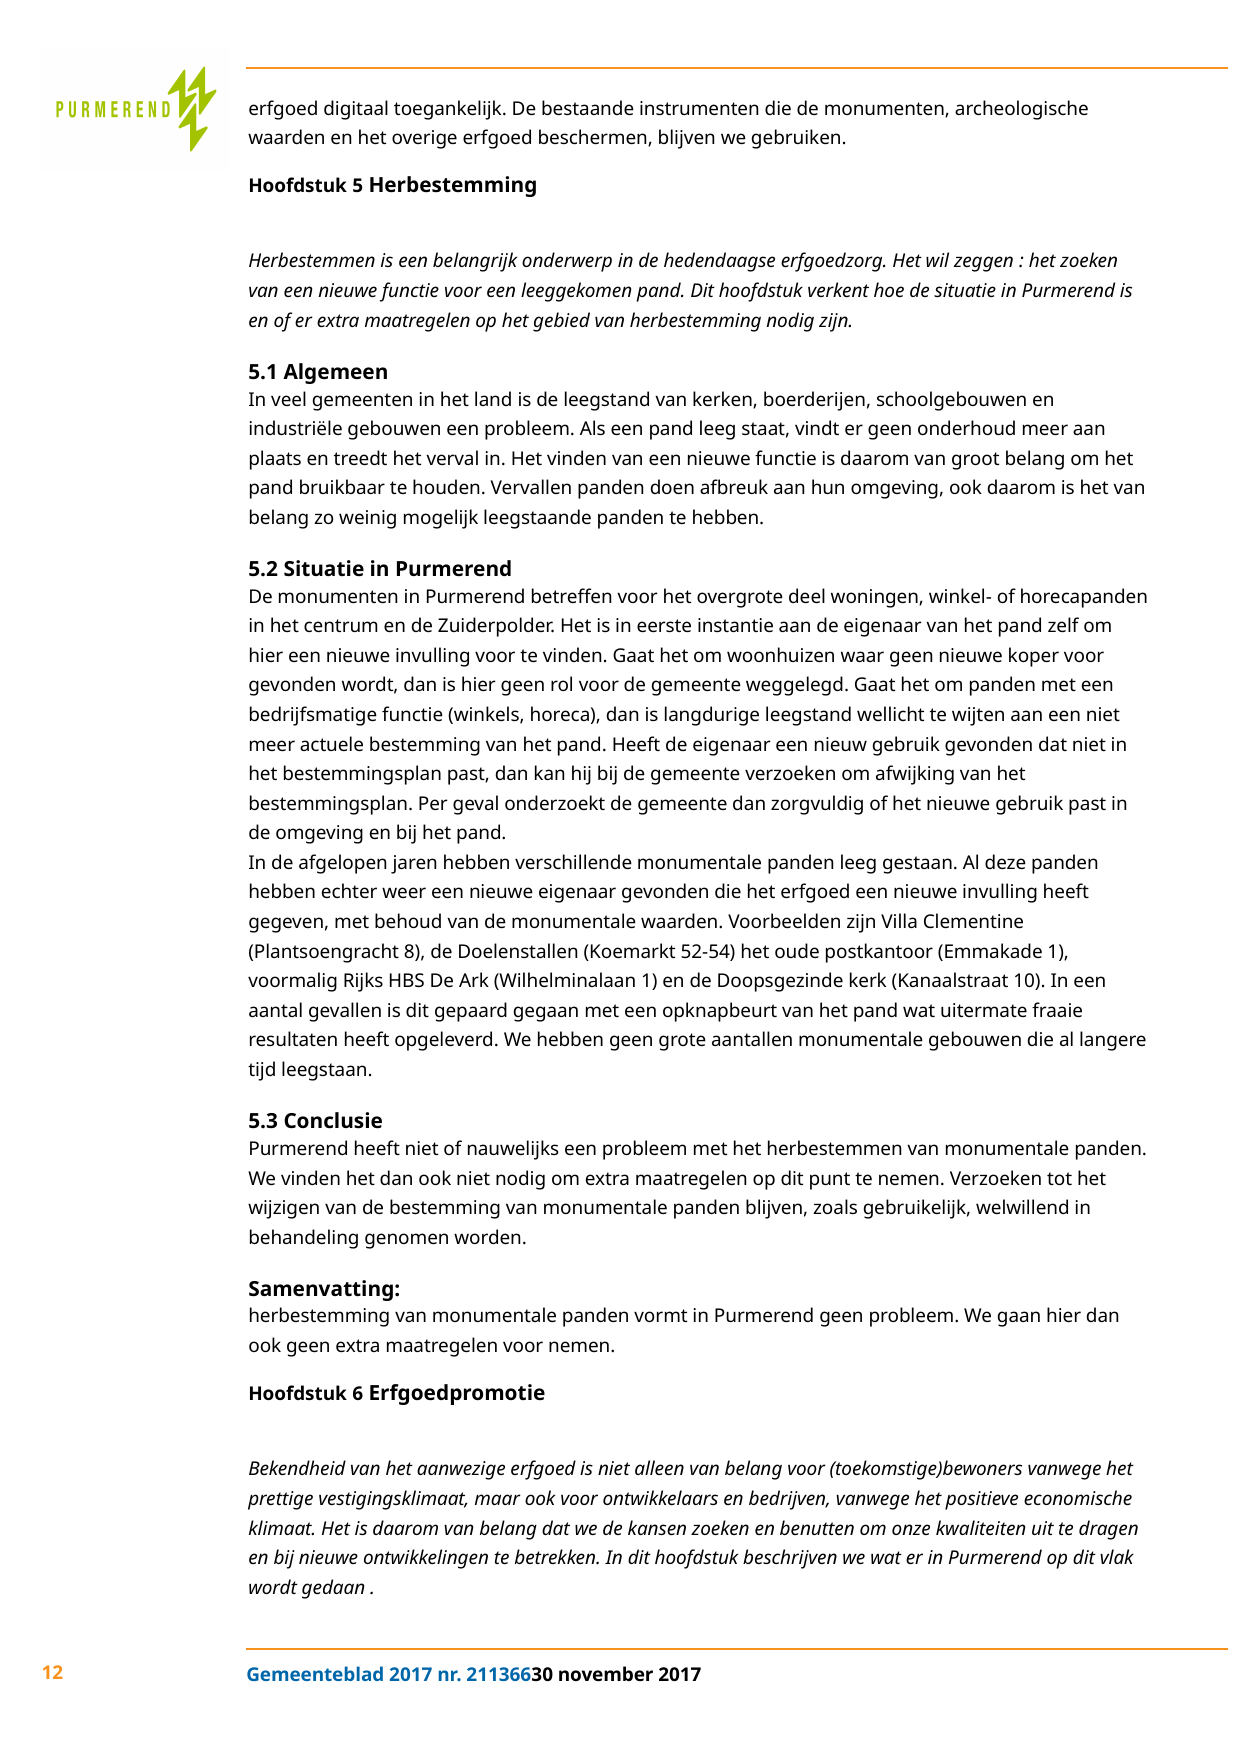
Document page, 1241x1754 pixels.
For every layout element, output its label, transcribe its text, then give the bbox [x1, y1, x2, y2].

text Purmerend heeft niet of nauwelijks een probleem met het herbestemmen van monumentale panden. We vinden het dan ook niet nodig om extra maatregelen op dit punt te nemen. Verzoeken tot het wijzigen van de bestemming van monumentale panden blijven, zoals gebruikelijk, welwillend in behandeling genomen worden. [248, 1135, 1152, 1249]
text 5.3 Conclusie [248, 1107, 1152, 1135]
text Hoofdstuk 5 Herbestemming [248, 170, 1152, 198]
text herbestemming van monumentale panden vormt in Purmerend geen probleem. We gaan hier dan ook geen extra maatregelen voor nemen. [248, 1303, 1152, 1358]
text In de afgelopen jaren hebben verschillende monumentale panden leeg gestaan. Al deze panden hebben echter weer een nieuwe eigenaar gevonden die het erfgoed een nieuwe invulling heeft gegeven, met behoud van de monumentale waarden. Voorbeelden zijn Villa Clementine (Plantsoengracht 8), de Doelenstallen (Koemarkt 52-54) het oude postkantoor (Emmakade 1), voormalig Rijks HBS De Ark (Wilhelminalaan 1) en de Doopsgezinde kerk (Kanaalstraat 10). In een aantal gevallen is dit gepaard gegaan met een opknapbeurt van het pand wat uitermate fraaie resultaten heeft opgeleverd. We hebben geen grote aantallen monumentale gebouwen die al langere tijd leegstaan. [248, 849, 1152, 1082]
text Herbestemmen is een belangrijk onderwerp in de hedendaagse erfgoedzorg. Het wil zeggen : het zoeken van een nieuwe functie voor een leeggekomen pand. Dit hoofdstuk verkent hoe de situatie in Purmerend is en of er extra maatregelen op het gebied van herbestemming nodig zijn. [248, 248, 1152, 333]
text 5.2 Situatie in Purmerend [248, 554, 1152, 583]
text erfgoed digitaal toegankelijk. De bestaande instrumenten die de monumenten, archeologische waarden en het overige erfgoed beschermen, blijven we gebruiken. [248, 95, 1152, 150]
text Hoofdstuk 6 Erfgoedpromotie [248, 1378, 1152, 1406]
text Bekendheid van het aanwezige erfgoed is niet alleen van belang voor (toekomstige)bewoners vanwege het prettige vestigingsklimaat, maar ook voor ontwikkelaars en bedrijven, vanwege het positieve economische klimaat. Het is daarom van belang dat we de kansen zoeken en benutten om onze kwaliteiten uit te dragen en bij nieuwe ontwikkelingen te betrekken. In dit hoofdstuk beschrijven we wat er in Purmerend op dit vlak wordt gedaan . [248, 1456, 1152, 1600]
text De monumenten in Purmerend betreffen voor het overgrote deel woningen, winkel- of horecapanden in het centrum en de Zuiderpolder. Het is in eerste instantie aan de eigenaar van het pand zelf om hier een nieuwe invulling voor te vinden. Gaat het om woonhuizen waar geen nieuwe koper voor gevonden wordt, dan is hier geen rol voor de gemeente weggelegd. Gaat het om panden met een bedrijfsmatige functie (winkels, horeca), dan is langdurige leegstand wellicht te wijten aan een niet meer actuele bestemming van het pand. Heeft de eigenaar een nieuw gebruik gevonden dat niet in het bestemmingsplan past, dan kan hij bij de gemeente verzoeken om afwijking van het bestemmingsplan. Per geval onderzoekt de gemeente dan zorgvuldig of het nieuwe gebruik past in de omgeving en bij het pand. [248, 583, 1152, 845]
text In veel gemeenten in het land is de leegstand van kerken, boerderijen, schoolgebouwen en industriële gebouwen een probleem. Als een pand leeg staat, vindt er geen onderhoud meer aan plaats en treedt het verval in. Het vinden van een nieuwe functie is daarom van groot belang om het pand bruikbaar te houden. Vervallen panden doen afbreuk aan hun omgeving, ook daarom is het van belang zo weinig mogelijk leegstaande panden te hebben. [248, 386, 1152, 530]
picture [41, 47, 231, 172]
text Samenvatting: [248, 1274, 1152, 1303]
text 5.1 Algemeen [248, 357, 1152, 386]
